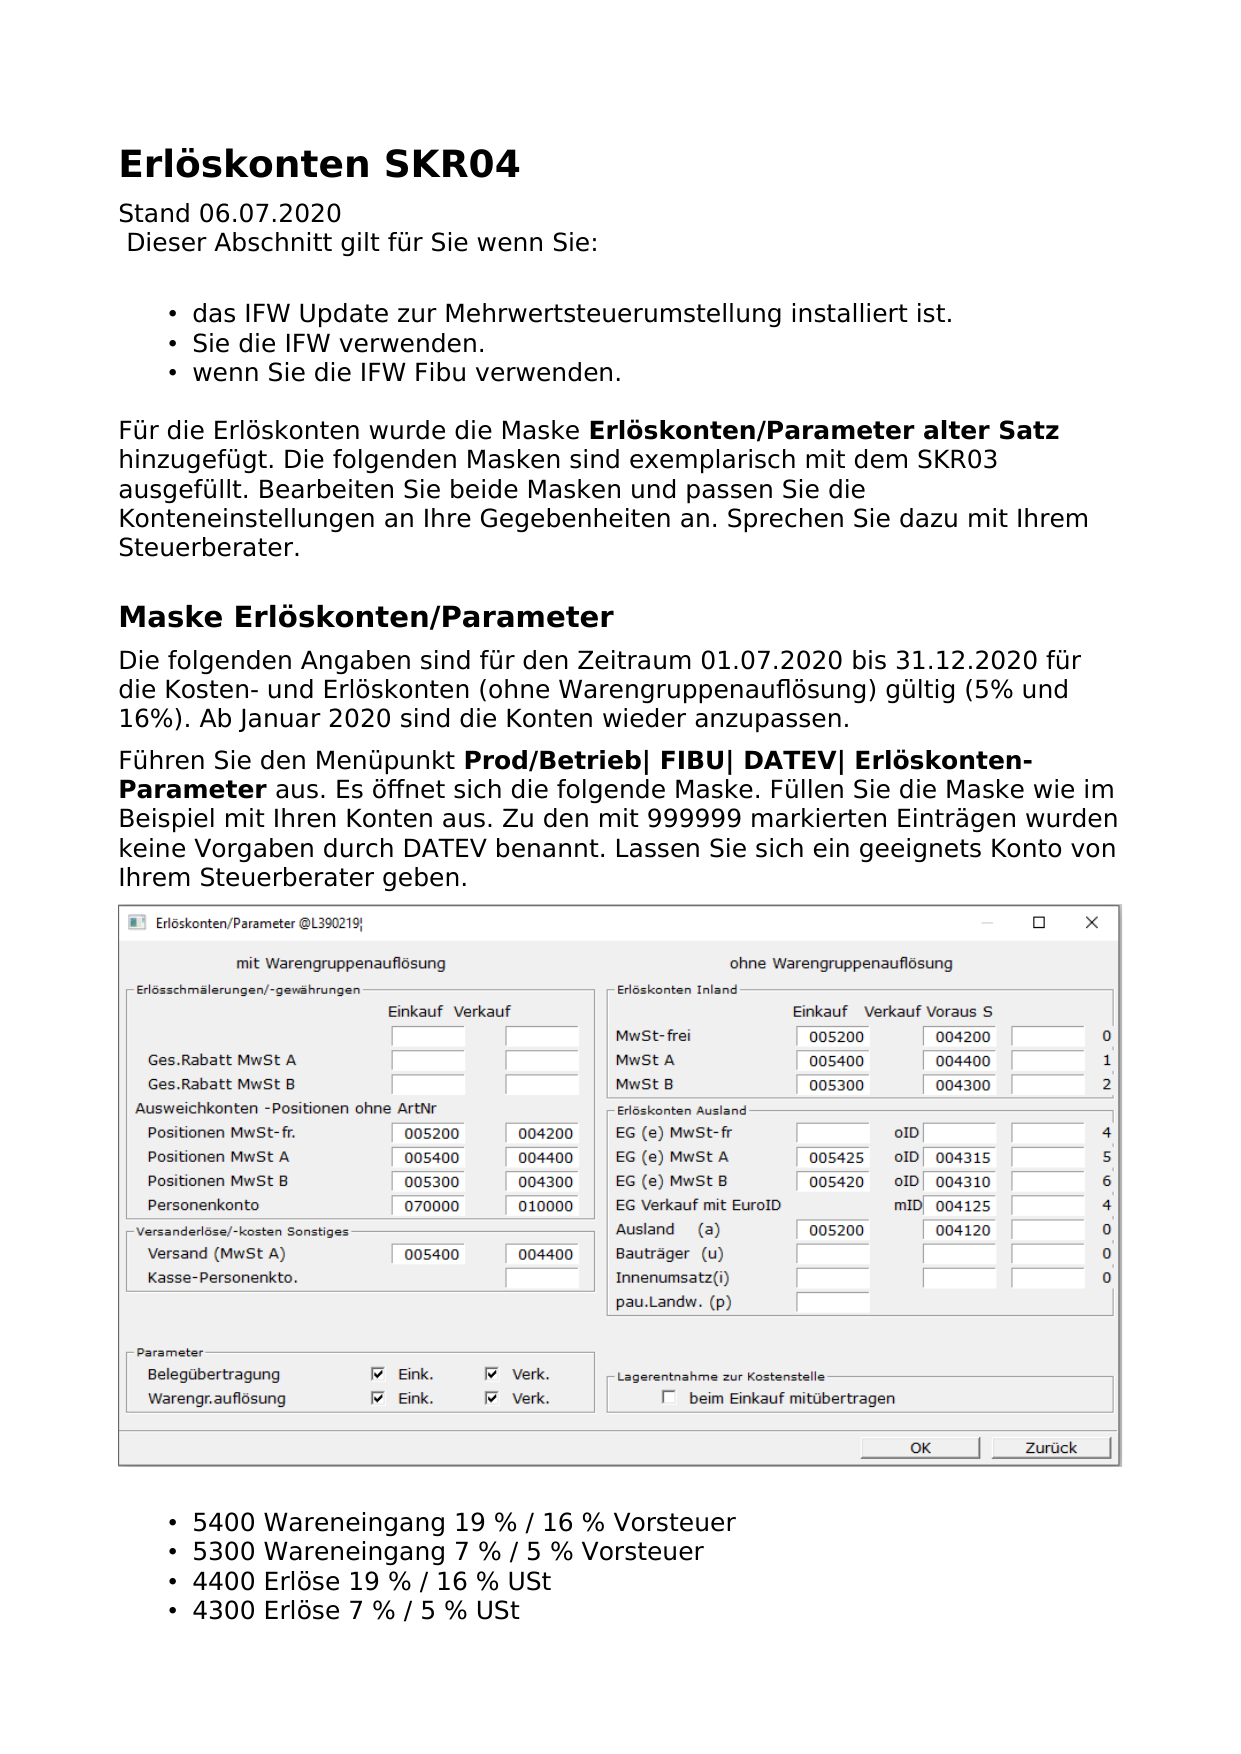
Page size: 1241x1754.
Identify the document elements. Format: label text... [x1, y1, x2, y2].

list Sie die IFW verwenden. [177, 329, 1122, 358]
picture [118, 904, 1123, 1467]
text Für die Erlöskonten wurde die Maske Erlöskonten/Parameter alter Satz hinzugefügt. Die folgenden Masken sind exemplarisch mit dem SKR03 ausgefüllt. Bearbeiten Sie beide Masken und passen Sie die Konteneinstellungen an Ihre Gegebenheiten an. Sprechen Sie dazu mit Ihrem Steuerberater. [118, 417, 1122, 562]
list 5300 Wareneingang 7 % / 5 % Vorsteuer [177, 1537, 1122, 1567]
subtitle Erlöskonten SKR04 [118, 143, 1122, 187]
text Stand 06.07.2020 Dieser Abschnitt gilt für Sie wenn Sie: [118, 199, 1122, 258]
list 5400 Wareneingang 19 % / 16 % Vorsteuer [177, 1508, 1122, 1537]
subtitle Maske Erlöskonten/Parameter [118, 600, 1122, 634]
text Führen Sie den Menüpunkt Prod/Betrieb| FIBU| DATEV| Erlöskonten-Parameter aus. Es öffnet sich die folgende Maske. Füllen Sie die Maske wie im Beispiel mit Ihren Konten aus. Zu den mit 999999 markierten Einträgen wurden keine Vorgaben durch DATEV benannt. Lassen Sie sich ein geeignets Konto von Ihrem Steuerberater geben. [118, 746, 1122, 892]
list 4300 Erlöse 7 % / 5 % USt [177, 1596, 1122, 1625]
list wenn Sie die IFW Fibu verwenden. [177, 358, 1122, 387]
list 4400 Erlöse 19 % / 16 % USt [177, 1567, 1122, 1596]
list das IFW Update zur Mehrwertsteuerumstellung installiert ist. [177, 299, 1122, 329]
text Die folgenden Angaben sind für den Zeitraum 01.07.2020 bis 31.12.2020 für die Kosten- und Erlöskonten (ohne Warengruppenauflösung) gültig (5% und 16%). Ab Januar 2020 sind die Konten wieder anzupassen. [118, 646, 1122, 734]
